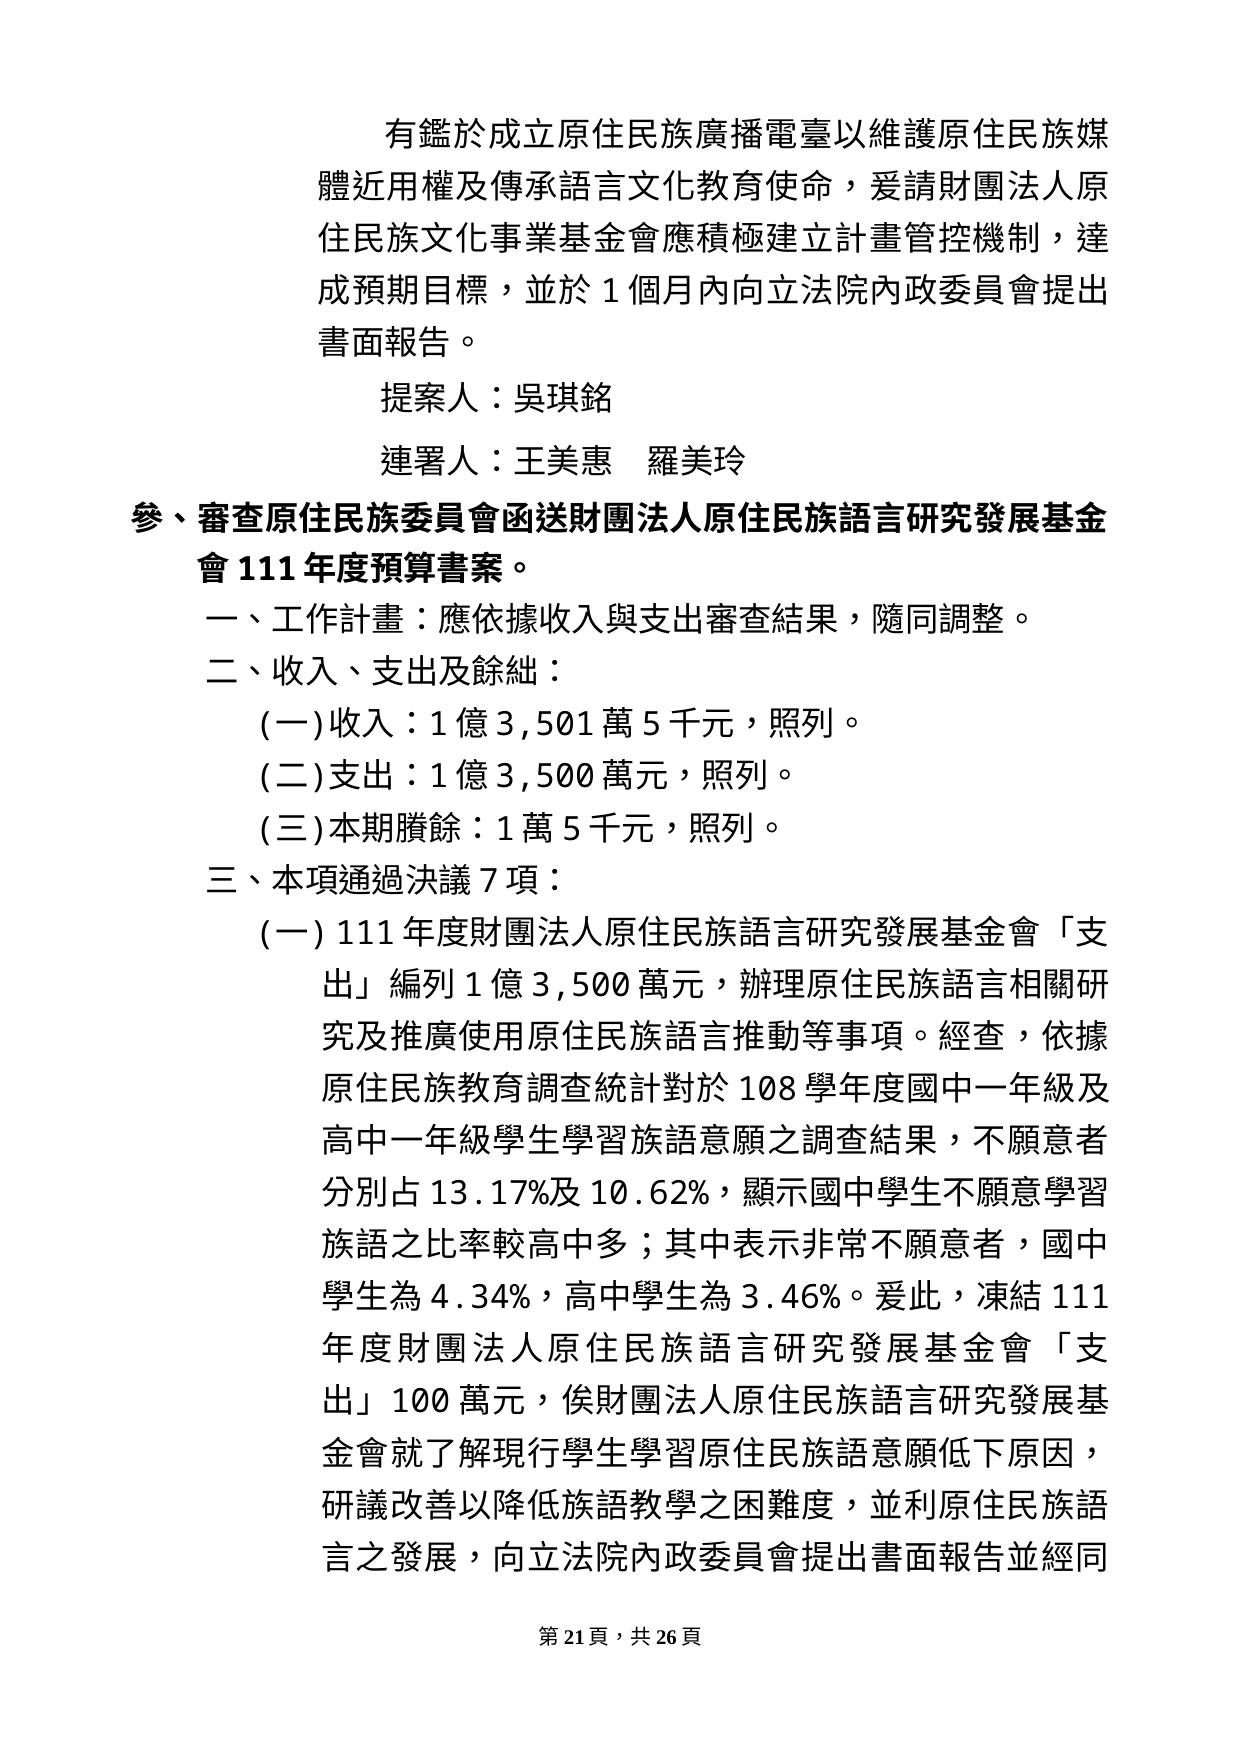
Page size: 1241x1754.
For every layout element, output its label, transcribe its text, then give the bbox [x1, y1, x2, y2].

text 提案人：吳琪銘 [380, 365, 1116, 427]
text (二)支出：1億3,500萬元，照列。 [255, 746, 1110, 798]
text 二、收入、支出及餘絀： [205, 642, 1110, 694]
text (一) 111年度財團法人原住民族語言研究發展基金會「支出」編列1億3,500萬元，辦理原住民族語言相關研究及推廣使用原住民族語言推動等事項。經查，依據原住民族教育調查統計對於108學年度國中一年級及高中一年級學生學習族語意願之調查結果，不願意者分別占13.17%及10.62%，顯示國中學生不願意學習族語之比率較高中多；其中表示非常不願意者，國中學生為4.34%，高中學生為3.46%。爰此，凍結111年度財團法人原住民族語言研究發展基金會「支出」100萬元，俟財團法人原住民族語言研究發展基金會就了解現行學生學習原住民族語意願低下原因，研議改善以降低族語教學之困難度，並利原住民族語言之發展，向立法院內政委員會提出書面報告並經同 [255, 902, 1110, 1579]
text 一、工作計畫：應依據收入與支出審查結果，隨同調整。 [205, 590, 1110, 642]
text 有鑑於成立原住民族廣播電臺以維護原住民族媒體近用權及傳承語言文化教育使命，爰請財團法人原住民族文化事業基金會應積極建立計畫管控機制，達成預期目標，並於1個月內向立法院內政委員會提出書面報告。 [317, 104, 1110, 365]
text 三、本項通過決議7項： [205, 850, 1110, 902]
text 參、審查原住民族委員會函送財團法人原住民族語言研究發展基金會111年度預算書案。 [130, 490, 1110, 590]
text 連署人：王美惠 羅美玲 [380, 427, 1116, 490]
text (三)本期賸餘：1萬5千元，照列。 [255, 798, 1110, 850]
text (一)收入：1億3,501萬5千元，照列。 [255, 694, 1110, 746]
